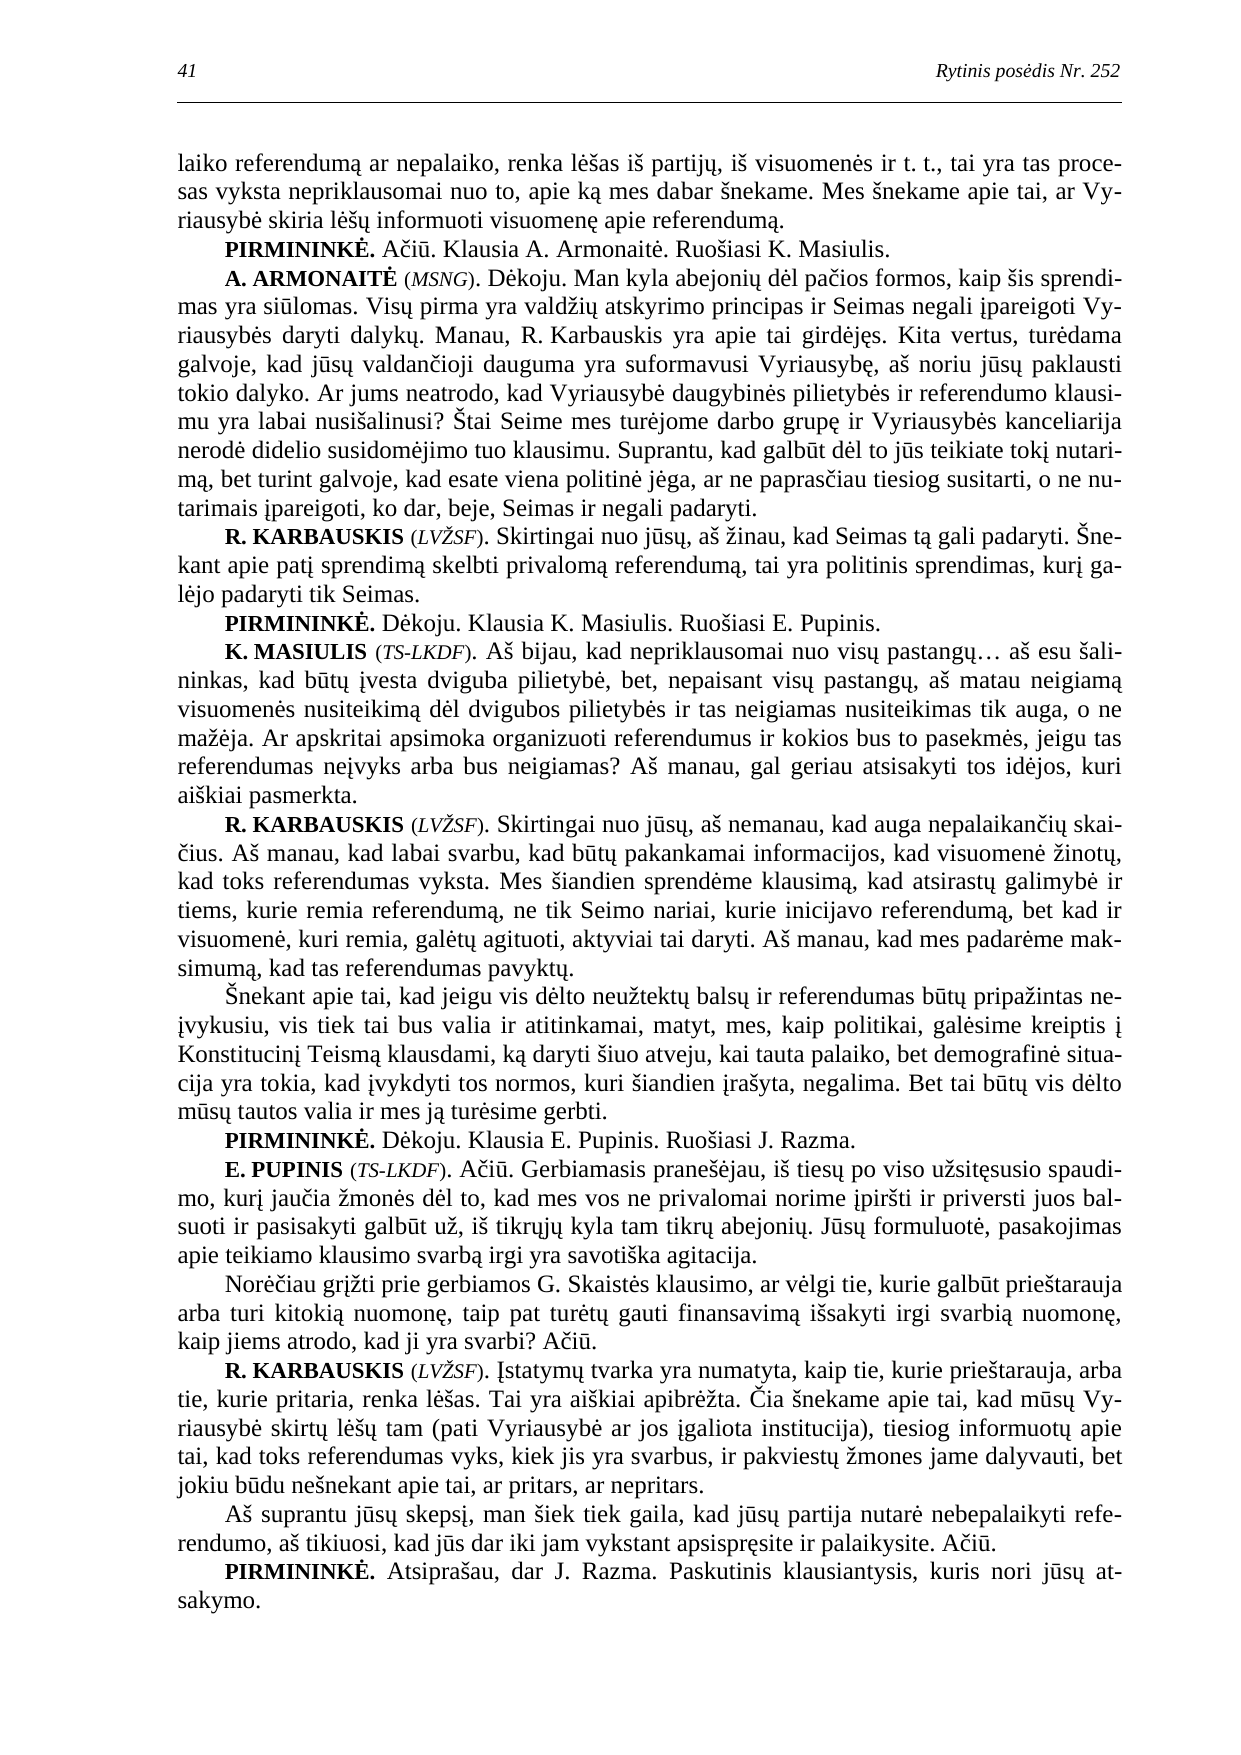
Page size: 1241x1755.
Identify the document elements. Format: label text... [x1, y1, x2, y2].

text lai­ko re­fe­ren­du­mą ar ne­pa­lai­ko, ren­ka lė­šas iš par­ti­jų, iš vi­suo­me­nės ir t. t., tai yra tas pro­ce­sas vyks­ta ne­pri­klau­so­mai nuo to, apie ką mes da­bar šne­ka­me. Mes šne­ka­me apie tai, ar Vy­riau­sy­bė ski­ria lė­šų in­for­muo­ti vi­suo­me­nę apie re­fe­ren­du­mą. [177, 148, 1122, 234]
text Aš su­pran­tu jū­sų skep­sį, man šiek tiek gai­la, kad jū­sų par­ti­ja nu­ta­rė ne­be­pa­lai­ky­ti re­fe­ren­du­mo, aš ti­kiuo­si, kad jūs dar iki jam vyks­tant ap­si­sprę­si­te ir pa­lai­ky­si­te. Ačiū. [177, 1499, 1122, 1556]
text R. KARBAUSKIS (LVŽSF). Skir­tin­gai nuo jū­sų, aš ži­nau, kad Sei­mas tą ga­li pa­da­ry­ti. Šne­kant apie pa­tį spren­di­mą skelb­ti pri­va­lo­mą re­fe­ren­du­mą, tai yra po­li­ti­nis spren­di­mas, ku­rį ga­lė­jo pa­da­ry­ti tik Sei­mas. [177, 521, 1122, 608]
text K. MASIULIS (TS-LKDF). Aš bi­jau, kad ne­pri­klau­so­mai nuo vi­sų pa­stan­gų… aš esu ša­li­nin­kas, kad bū­tų įves­ta dvi­gu­ba pi­lie­ty­bė, bet, ne­pai­sant vi­sų pa­stan­gų, aš ma­tau nei­gia­mą visuo­me­nės nu­si­tei­ki­mą dėl dvi­gu­bos pi­lie­ty­bės ir tas nei­gia­mas nu­si­tei­ki­mas tik au­ga, o ne ma­žė­ja. Ar ap­skri­tai ap­si­mo­ka or­ga­ni­zuo­ti re­fe­ren­du­mus ir ko­kios bus to pa­sek­mės, jei­gu tas re­fe­ren­du­mas ne­įvyks ar­ba bus nei­gia­mas? Aš ma­nau, gal ge­riau at­si­sa­ky­ti tos idė­jos, ku­ri aiš­kiai pa­smerk­ta. [177, 636, 1122, 809]
text Šne­kant apie tai, kad jei­gu vis dėl­to ne­už­tek­tų bal­sų ir re­fe­ren­du­mas bū­tų pri­pa­žin­tas ne­įvy­ku­siu, vis tiek tai bus va­lia ir ati­tin­ka­mai, ma­tyt, mes, kaip po­li­ti­kai, ga­lė­si­me kreip­tis į Kon­sti­tu­ci­nį Teis­mą klaus­da­mi, ką da­ry­ti šiuo at­ve­ju, kai tau­ta pa­lai­ko, bet de­mo­gra­finė si­tu­a­ci­ja yra to­kia, kad įvyk­dy­ti tos nor­mos, ku­ri šian­dien įra­šy­ta, ne­ga­li­ma. Bet tai bū­tų vis dėl­to mū­sų tau­tos va­lia ir mes ją tu­rė­si­me gerb­ti. [177, 981, 1122, 1125]
text R. KARBAUSKIS (LVŽSF). Įsta­ty­mų tvar­ka yra nu­ma­ty­ta, kaip tie, ku­rie prieš­ta­rau­ja, ar­ba tie, ku­rie pri­ta­ria, ren­ka lė­šas. Tai yra aiš­kiai api­brėž­ta. Čia šne­ka­me apie tai, kad mū­sų Vy­riau­sy­bė skir­tų lė­šų tam (pa­ti Vy­riau­sy­bė ar jos įga­lio­ta ins­ti­tu­ci­ja), tie­siog in­for­muo­tų apie tai, kad toks re­fe­ren­du­mas vyks, kiek jis yra svar­bus, ir pa­kvies­tų žmo­nes ja­me da­ly­vau­ti, bet jo­kiu bū­du neš­ne­kant apie tai, ar pri­tars, ar ne­pri­tars. [177, 1355, 1122, 1499]
text PIRMININKĖ. Dė­ko­ju. Klau­sia K. Ma­siu­lis. Ruo­šia­si E. Pu­pi­nis. [177, 608, 1122, 636]
text No­rė­čiau grįž­ti prie ger­bia­mos G. Skais­tės klau­si­mo, ar vėl­gi tie, ku­rie gal­būt prieš­ta­rau­ja ar­ba tu­ri ki­to­kią nuo­mo­nę, taip pat tu­rė­tų gau­ti fi­nan­sa­vi­mą iš­sa­ky­ti ir­gi svar­bią nuo­mo­nę, kaip jiems at­ro­do, kad ji yra svar­bi? Ačiū. [177, 1269, 1122, 1355]
text A. ARMONAITĖ (MSNG). Dė­ko­ju. Man ky­la abe­jo­nių dėl pa­čios for­mos, kaip šis spren­di­mas yra siū­lo­mas. Vi­sų pir­ma yra val­džių at­sky­ri­mo prin­ci­pas ir Sei­mas ne­ga­li įpa­rei­go­ti Vy­riau­sy­bės da­ry­ti da­ly­kų. Ma­nau, R. Kar­baus­kis yra apie tai gir­dė­jęs. Ki­ta ver­tus, tu­rė­da­ma gal­vo­je, kad jū­sų val­dan­čio­ji dau­gu­ma yra su­for­ma­vu­si Vy­riau­sy­bę, aš no­riu jū­sų pa­klaus­ti to­kio da­ly­ko. Ar jums ne­at­ro­do, kad Vy­riau­sy­bė dau­gy­bi­nės pi­lie­ty­bės ir re­fe­ren­du­mo klau­si­mu yra la­bai nu­si­ša­li­nu­si? Štai Sei­me mes tu­rė­jo­me dar­bo gru­pę ir Vy­riau­sy­bės kan­ce­lia­ri­ja ne­ro­dė di­de­lio su­si­do­mė­ji­mo tuo klau­si­mu. Su­pran­tu, kad gal­būt dėl to jūs tei­kia­te to­kį nu­ta­ri­mą, bet tu­rint gal­vo­je, kad esa­te vie­na po­li­ti­nė jė­ga, ar ne pa­pras­čiau tie­siog su­si­tar­ti, o ne nu­ta­ri­mais įpa­rei­go­ti, ko dar, be­je, Sei­mas ir ne­ga­li pa­da­ry­ti. [177, 263, 1122, 521]
text PIRMININKĖ. At­si­pra­šau, dar J. Raz­ma. Pas­ku­ti­nis klau­sian­ty­sis, ku­ris no­ri jū­sų at­sakymo. [177, 1556, 1122, 1614]
text PIRMININKĖ. Dė­ko­ju. Klau­sia E. Pu­pi­nis. Ruo­šia­si J. Raz­ma. [177, 1125, 1122, 1154]
text E. PUPINIS (TS-LKDF). Ačiū. Ger­bia­ma­sis pra­ne­šė­jau, iš tie­sų po vi­so už­si­tę­su­sio spau­di­mo, ku­rį jau­čia žmo­nės dėl to, kad mes vos ne pri­va­lo­mai no­ri­me įpirš­ti ir pri­vers­ti juos bal­suo­ti ir pa­si­sa­ky­ti gal­būt už, iš tik­rų­jų ky­la tam tik­rų abe­jo­nių. Jū­sų for­mu­luo­tė, pa­sa­ko­ji­mas apie tei­kia­mo klau­si­mo svar­bą ir­gi yra sa­vo­tiš­ka agi­ta­ci­ja. [177, 1154, 1122, 1269]
text PIRMININKĖ. Ačiū. Klau­sia A. Ar­mo­nai­tė. Ruo­šia­si K. Ma­siu­lis. [177, 234, 1122, 263]
text R. KARBAUSKIS (LVŽSF). Skir­tin­gai nuo jū­sų, aš ne­ma­nau, kad au­ga ne­pa­lai­kan­čių skai­čius. Aš ma­nau, kad la­bai svar­bu, kad bū­tų pa­kan­ka­mai in­for­ma­ci­jos, kad vi­suo­me­nė ži­no­tų, kad toks re­fe­ren­du­mas vyks­ta. Mes šian­dien spren­dė­me klau­si­mą, kad at­si­ras­tų ga­li­my­bė ir tiems, ku­rie re­mia re­fe­ren­du­mą, ne tik Sei­mo na­riai, ku­rie ini­ci­ja­vo re­fe­ren­du­mą, bet kad ir vi­suo­me­nė, ku­ri re­mia, ga­lė­tų agi­tuo­ti, ak­ty­viai tai da­ry­ti. Aš ma­nau, kad mes pa­da­rė­me mak­si­mu­mą, kad tas re­fe­ren­du­mas pa­vyk­tų. [177, 809, 1122, 981]
